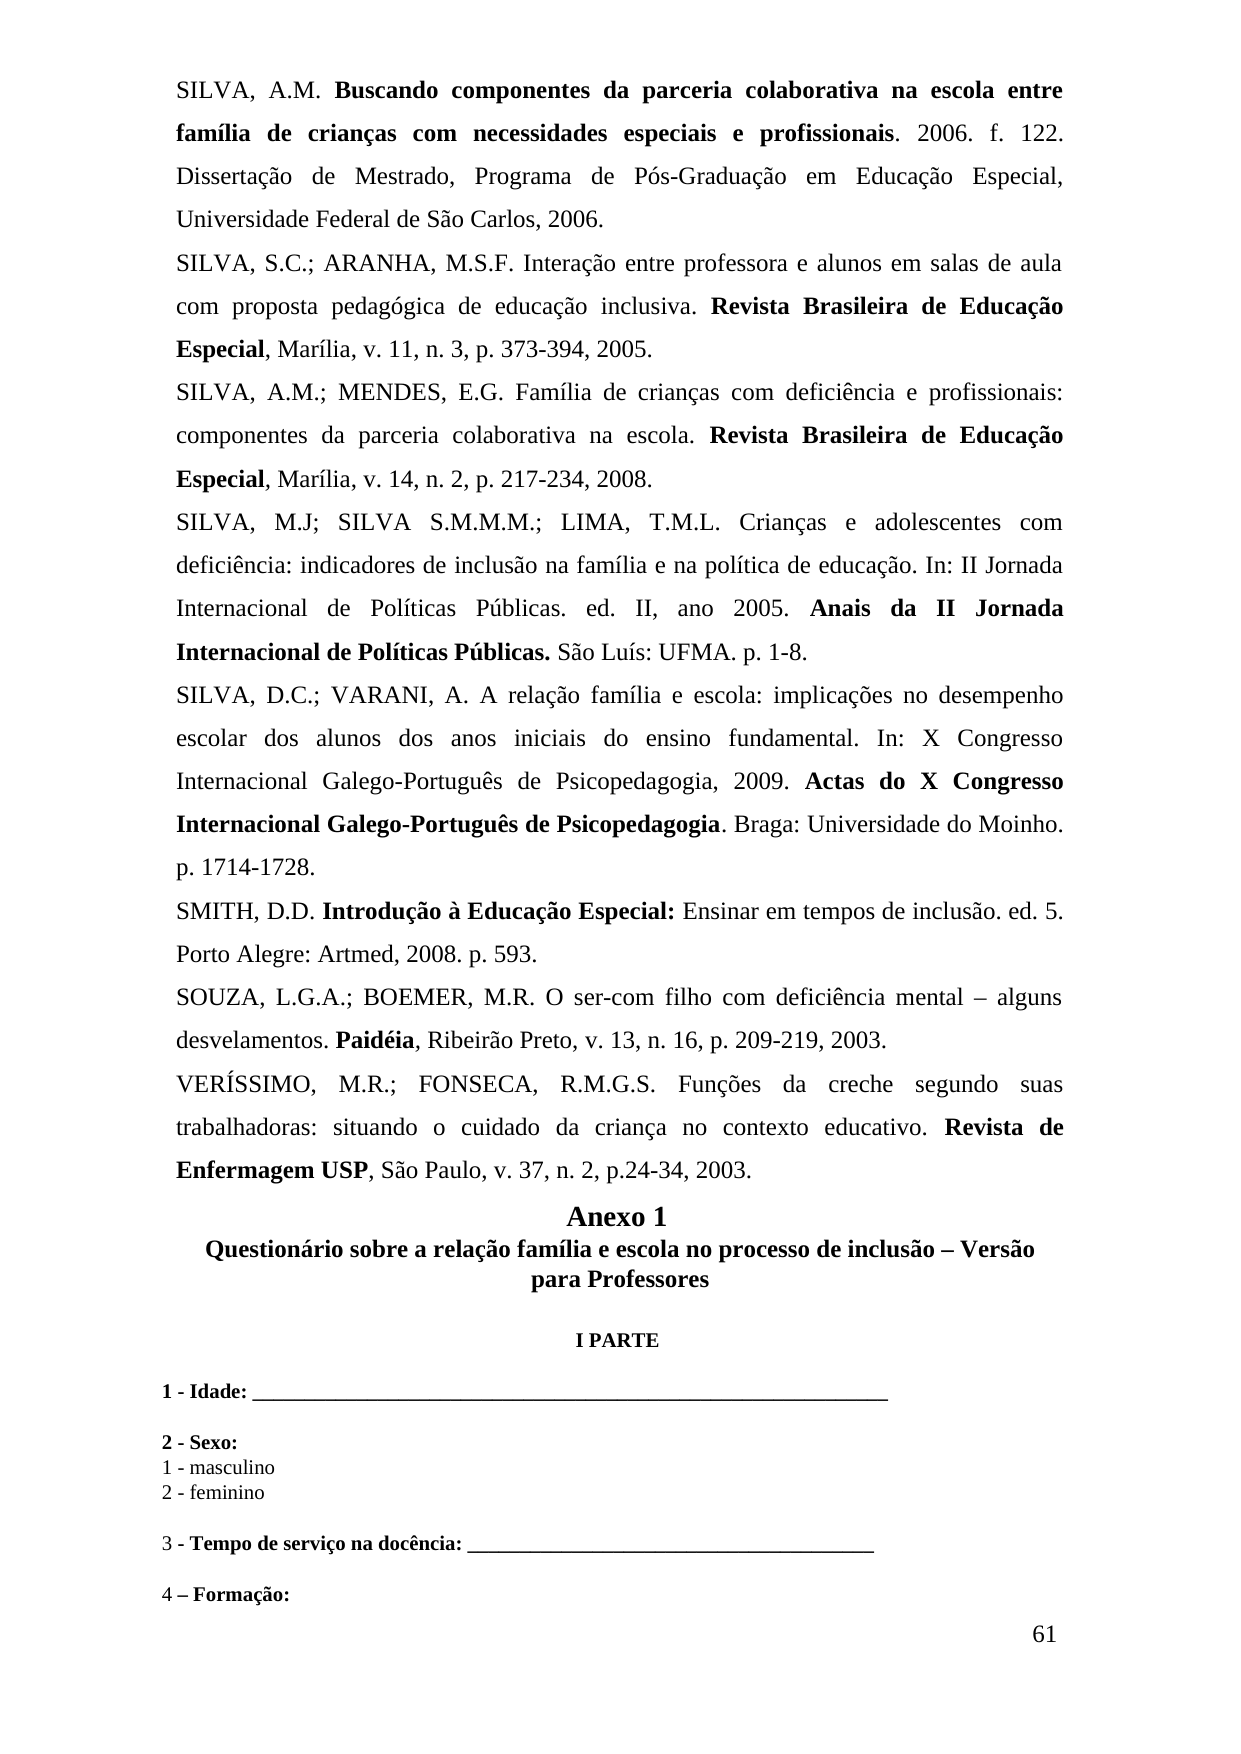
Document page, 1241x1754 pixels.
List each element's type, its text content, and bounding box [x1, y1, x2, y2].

text VERÍSSIMO, M.R.; FONSECA, R.M.G.S. Funções da creche segundo suas trabalhadoras: situando o cuidado da criança no contexto educativo. Revista de Enfermagem USP, São Paulo, v. 37, n. 2, p.24-34, 2003. [176, 1069, 1064, 1184]
text SILVA, A.M. Buscando componentes da parceria colaborativa na escola entre família de crianças com necessidades especiais e profissionais. 2006. f. 122. Dissertação de Mestrado, Programa de Pós-Graduação em Educação Especial, Universidade Federal de São Carlos, 2006. [176, 75, 1064, 233]
text SILVA, D.C.; VARANI, A. A relação família e escola: implicações no desempenho escolar dos alunos dos anos iniciais do ensino fundamental. In: X Congresso Internacional Galego-Português de Psicopedagogia, 2009. Actas do X Congresso Internacional Galego-Português de Psicopedagogia. Braga: Universidade do Moinho. p. 1714-1728. [176, 680, 1064, 881]
list – Formação: [162, 1582, 1067, 1606]
list - Idade: _____________________________________________________________ [162, 1379, 1064, 1403]
subtitle Questionário sobre a relação família e escola no processo de inclusão – Versão para Professores [205, 1234, 1069, 1293]
text SILVA, M.J; SILVA S.M.M.M.; LIMA, T.M.L. Crianças e adolescentes com deficiência: indicadores de inclusão na família e na política de educação. In: II Jornada Internacional de Políticas Públicas. ed. II, ano 2005. Anais da II Jornada Internacional de Políticas Públicas. São Luís: UFMA. p. 1-8. [176, 507, 1064, 665]
text SMITH, D.D. Introdução à Educação Especial: Ensinar em tempos de inclusão. ed. 5. Porto Alegre: Artmed, 2008. p. 593. [176, 896, 1064, 968]
list - feminino [162, 1480, 1067, 1504]
text I PARTE [177, 1328, 1063, 1352]
text SILVA, S.C.; ARANHA, M.S.F. Interação entre professora e alunos em salas de aula com proposta pedagógica de educação inclusiva. Revista Brasileira de Educação Especial, Marília, v. 11, n. 3, p. 373-394, 2005. [176, 248, 1064, 363]
subtitle Anexo 1 [177, 1199, 1063, 1232]
text SILVA, A.M.; MENDES, E.G. Família de crianças com deficiência e profissionais: componentes da parceria colaborativa na escola. Revista Brasileira de Educação Especial, Marília, v. 14, n. 2, p. 217-234, 2008. [176, 377, 1064, 492]
list - Tempo de serviço na docência: _______________________________________ [162, 1531, 1067, 1555]
list - masculino [162, 1455, 1067, 1479]
list - Sexo: [162, 1430, 1064, 1454]
text SOUZA, L.G.A.; BOEMER, M.R. O ser-com filho com deficiência mental – alguns desvelamentos. Paidéia, Ribeirão Preto, v. 13, n. 16, p. 209-219, 2003. [176, 982, 1064, 1054]
